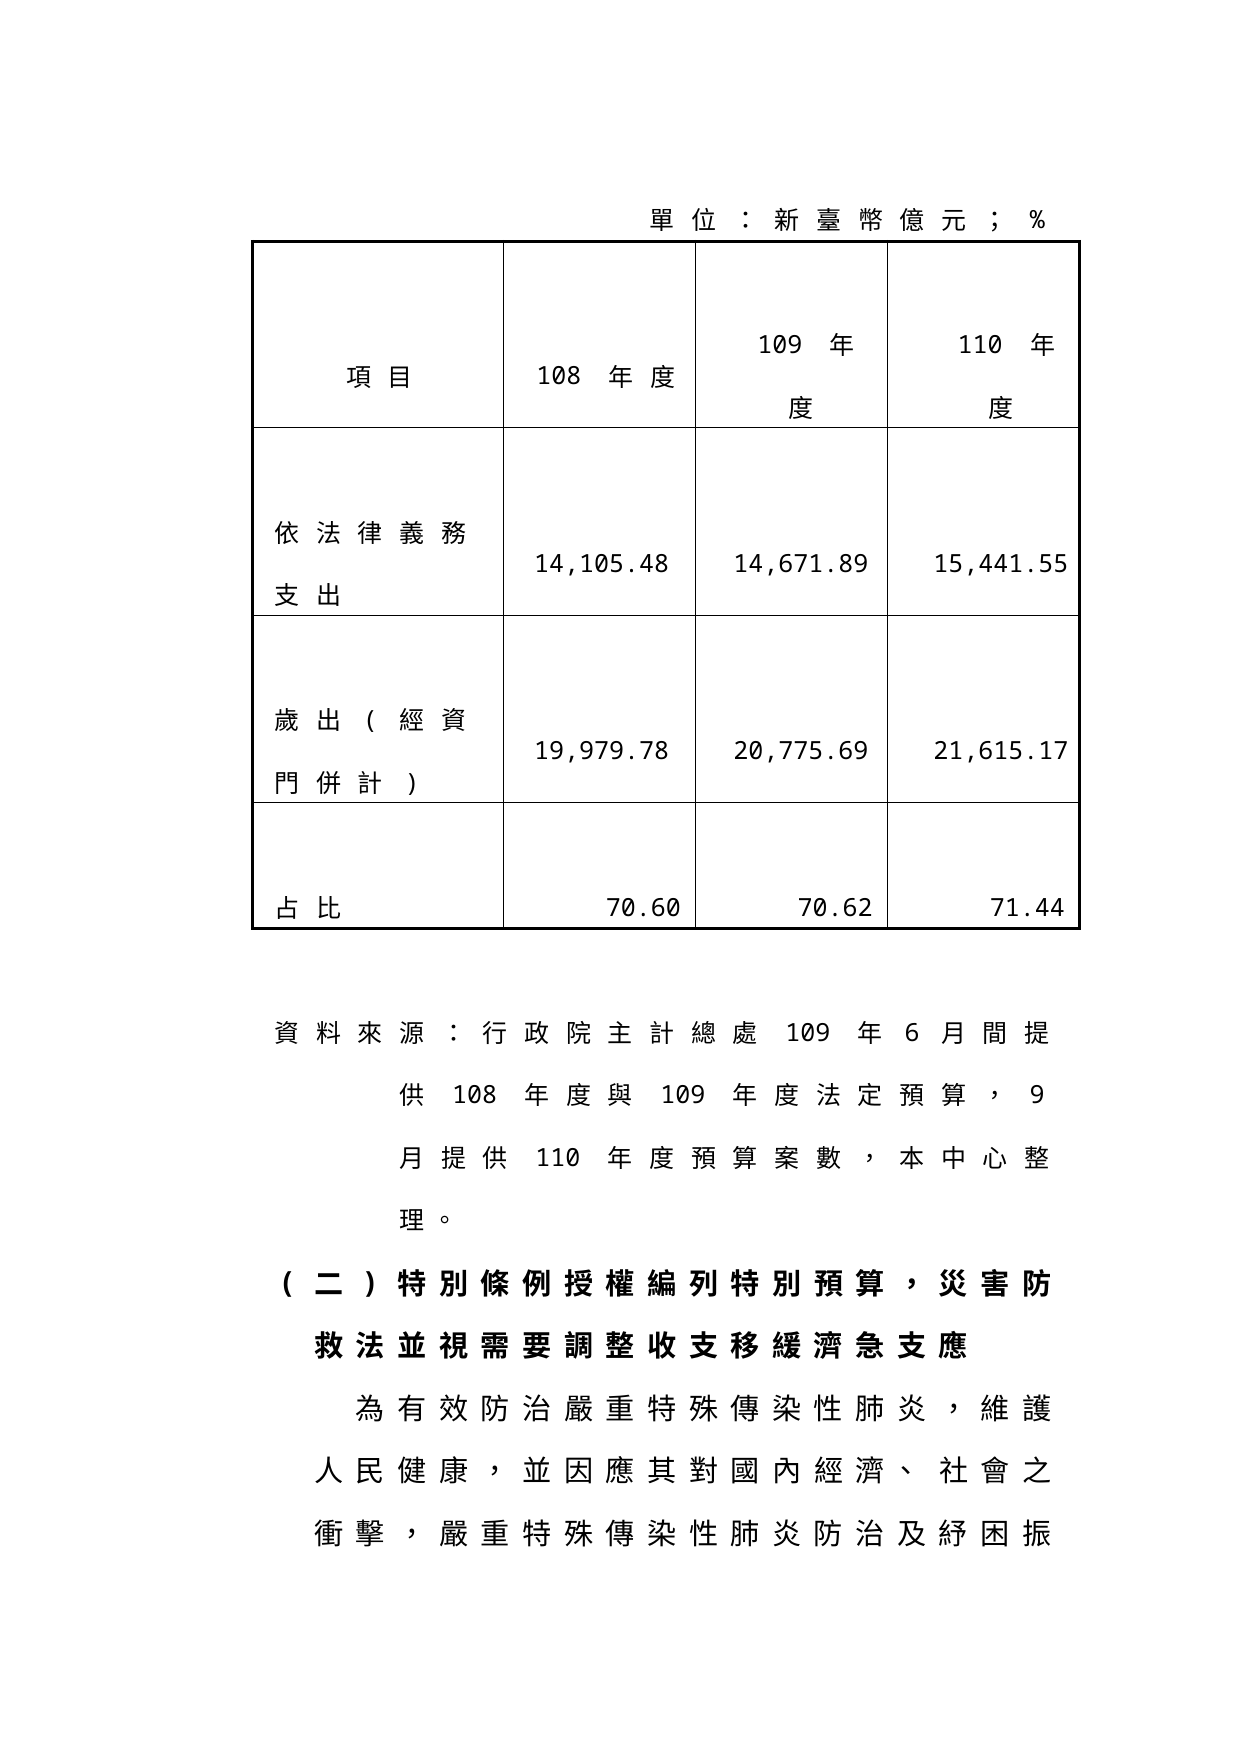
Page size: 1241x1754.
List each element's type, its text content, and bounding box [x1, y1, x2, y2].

table_cell 14,671.89 [696, 428, 887, 615]
text 資料來源：行政院主計總處109年6月間提供108年度與109年度法定預算，9月提供110年度預算案數，本中心整理。 [240, 990, 1058, 1240]
table_cell 15,441.55 [888, 428, 1078, 615]
text 單位：新臺幣億元；% [241, 177, 1058, 240]
table_cell 21,615.17 [888, 616, 1078, 802]
table_cell 70.62 [696, 803, 887, 927]
table_cell 依法律義務支出 [254, 428, 503, 615]
text 為有效防治嚴重特殊傳染性肺炎，維護人民健康，並因應其對國內經濟、社會之衝擊，嚴重特殊傳染性肺炎防治及紓困振 [271, 1365, 1058, 1552]
table_cell 71.44 [888, 803, 1078, 927]
table_header 110年度 [888, 243, 1078, 427]
table_header 108年度 [504, 243, 695, 427]
table_header 項目 [254, 243, 503, 427]
table_cell 19,979.78 [504, 616, 695, 802]
text (二)特別條例授權編列特別預算，災害防救法並視需要調整收支移緩濟急支應 [242, 1240, 1058, 1365]
table_cell 歲出(經資門併計) [254, 616, 503, 802]
table_cell 14,105.48 [504, 428, 695, 615]
table_cell 70.60 [504, 803, 695, 927]
table_header 109年度 [696, 243, 887, 427]
table_cell 占比 [254, 803, 503, 927]
table_cell 20,775.69 [696, 616, 887, 802]
